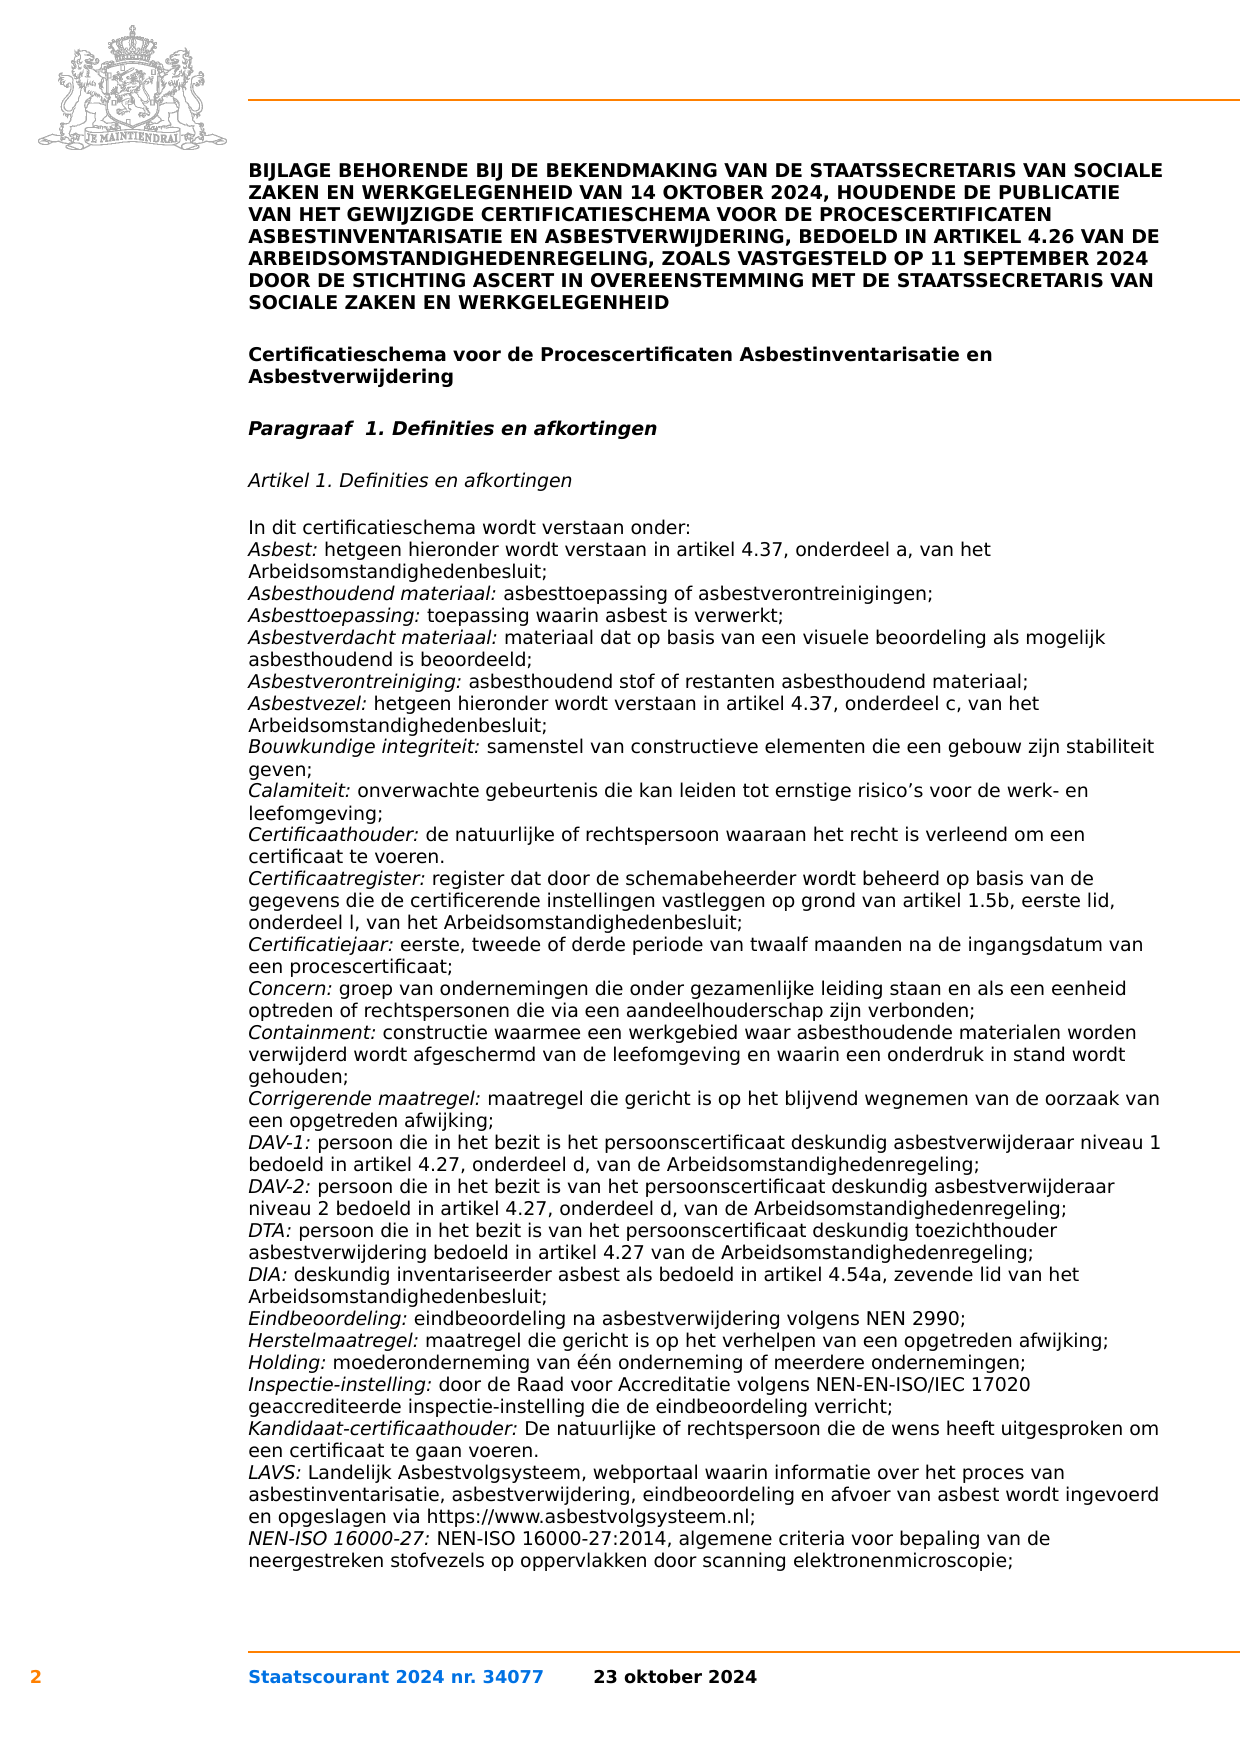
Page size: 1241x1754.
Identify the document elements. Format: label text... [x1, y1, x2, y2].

subtitle Certificatieschema voor de Procescertificaten Asbestinventarisatie en Asbestverwijdering [248, 344, 1163, 388]
text Asbestvezel: hetgeen hieronder wordt verstaan in artikel 4.37, onderdeel c, van het Arbeidsomstandighedenbesluit; [248, 692, 1163, 736]
text Certificatiejaar: eerste, tweede of derde periode van twaalf maanden na de ingangsdatum van een procescertificaat; [248, 934, 1163, 978]
text Holding: moederonderneming van één onderneming of meerdere ondernemingen; [248, 1352, 1163, 1374]
text Asbestverontreiniging: asbesthoudend stof of restanten asbesthoudend materiaal; [248, 671, 1163, 692]
text NEN-ISO 16000-27: NEN-ISO 16000-27:2014, algemene criteria voor bepaling van de neergestreken stofvezels op oppervlakken door scanning elektronenmicroscopie; [248, 1528, 1163, 1572]
text Containment: constructie waarmee een werkgebied waar asbesthoudende materialen worden verwijderd wordt afgeschermd van de leefomgeving en waarin een onderdruk in stand wordt gehouden; [248, 1022, 1163, 1088]
text DAV-2: persoon die in het bezit is van het persoonscertificaat deskundig asbestverwijderaar niveau 2 bedoeld in artikel 4.27, onderdeel d, van de Arbeidsomstandighedenregeling; [248, 1176, 1163, 1220]
text Kandidaat-certificaathouder: De natuurlijke of rechtspersoon die de wens heeft uitgesproken om een certificaat te gaan voeren. [248, 1418, 1163, 1462]
subtitle Paragraaf 1. Definities en afkortingen [248, 418, 1163, 440]
text Bouwkundige integriteit: samenstel van constructieve elementen die een gebouw zijn stabiliteit geven; [248, 736, 1163, 780]
text DAV-1: persoon die in het bezit is het persoonscertificaat deskundig asbestverwijderaar niveau 1 bedoeld in artikel 4.27, onderdeel d, van de Arbeidsomstandighedenregeling; [248, 1132, 1163, 1176]
text DIA: deskundig inventariseerder asbest als bedoeld in artikel 4.54a, zevende lid van het Arbeidsomstandighedenbesluit; [248, 1264, 1163, 1308]
text Calamiteit: onverwachte gebeurtenis die kan leiden tot ernstige risico’s voor de werk- en leefomgeving; [248, 780, 1163, 824]
text Asbest: hetgeen hieronder wordt verstaan in artikel 4.37, onderdeel a, van het Arbeidsomstandighedenbesluit; [248, 539, 1163, 583]
text LAVS: Landelijk Asbestvolgsysteem, webportaal waarin informatie over het proces van asbestinventarisatie, asbestverwijdering, eindbeoordeling en afvoer van asbest wordt ingevoerd en opgeslagen via https://www.asbestvolgsysteem.nl; [248, 1462, 1163, 1528]
text In dit certificatieschema wordt verstaan onder: [248, 517, 1163, 539]
text Eindbeoordeling: eindbeoordeling na asbestverwijdering volgens NEN 2990; [248, 1308, 1163, 1330]
text Asbestverdacht materiaal: materiaal dat op basis van een visuele beoordeling als mogelijk asbesthoudend is beoordeeld; [248, 627, 1163, 671]
subtitle BIJLAGE BEHORENDE BIJ DE BEKENDMAKING VAN DE STAATSSECRETARIS VAN SOCIALE ZAKEN EN WERKGELEGENHEID VAN 14 OKTOBER 2024, HOUDENDE DE PUBLICATIE VAN HET GEWIJZIGDE CERTIFICATIESCHEMA VOOR DE PROCESCERTIFICATEN ASBESTINVENTARISATIE EN ASBESTVERWIJDERING, BEDOELD IN ARTIKEL 4.26 VAN DE ARBEIDSOMSTANDIGHEDENREGELING, ZOALS VASTGESTELD OP 11 SEPTEMBER 2024 DOOR DE STICHTING ASCERT IN OVEREENSTEMMING MET DE STAATSSECRETARIS VAN SOCIALE ZAKEN EN WERKGELEGENHEID [248, 160, 1163, 314]
text Inspectie-instelling: door de Raad voor Accreditatie volgens NEN-EN-ISO/IEC 17020 geaccrediteerde inspectie-instelling die de eindbeoordeling verricht; [248, 1374, 1163, 1418]
text DTA: persoon die in het bezit is van het persoonscertificaat deskundig toezichthouder asbestverwijdering bedoeld in artikel 4.27 van de Arbeidsomstandighedenregeling; [248, 1220, 1163, 1264]
text Certificaathouder: de natuurlijke of rechtspersoon waaraan het recht is verleend om een certificaat te voeren. [248, 824, 1163, 868]
text Certificaatregister: register dat door de schemabeheerder wordt beheerd op basis van de gegevens die de certificerende instellingen vastleggen op grond van artikel 1.5b, eerste lid, onderdeel l, van het Arbeidsomstandighedenbesluit; [248, 868, 1163, 934]
text Herstelmaatregel: maatregel die gericht is op het verhelpen van een opgetreden afwijking; [248, 1330, 1163, 1352]
text Corrigerende maatregel: maatregel die gericht is op het blijvend wegnemen van de oorzaak van een opgetreden afwijking; [248, 1088, 1163, 1132]
text Asbesthoudend materiaal: asbesttoepassing of asbestverontreinigingen; [248, 583, 1163, 604]
text Concern: groep van ondernemingen die onder gezamenlijke leiding staan en als een eenheid optreden of rechtspersonen die via een aandeelhouderschap zijn verbonden; [248, 978, 1163, 1022]
subtitle Artikel 1. Definities en afkortingen [248, 470, 1163, 492]
picture [38, 25, 227, 150]
text Asbesttoepassing: toepassing waarin asbest is verwerkt; [248, 604, 1163, 627]
